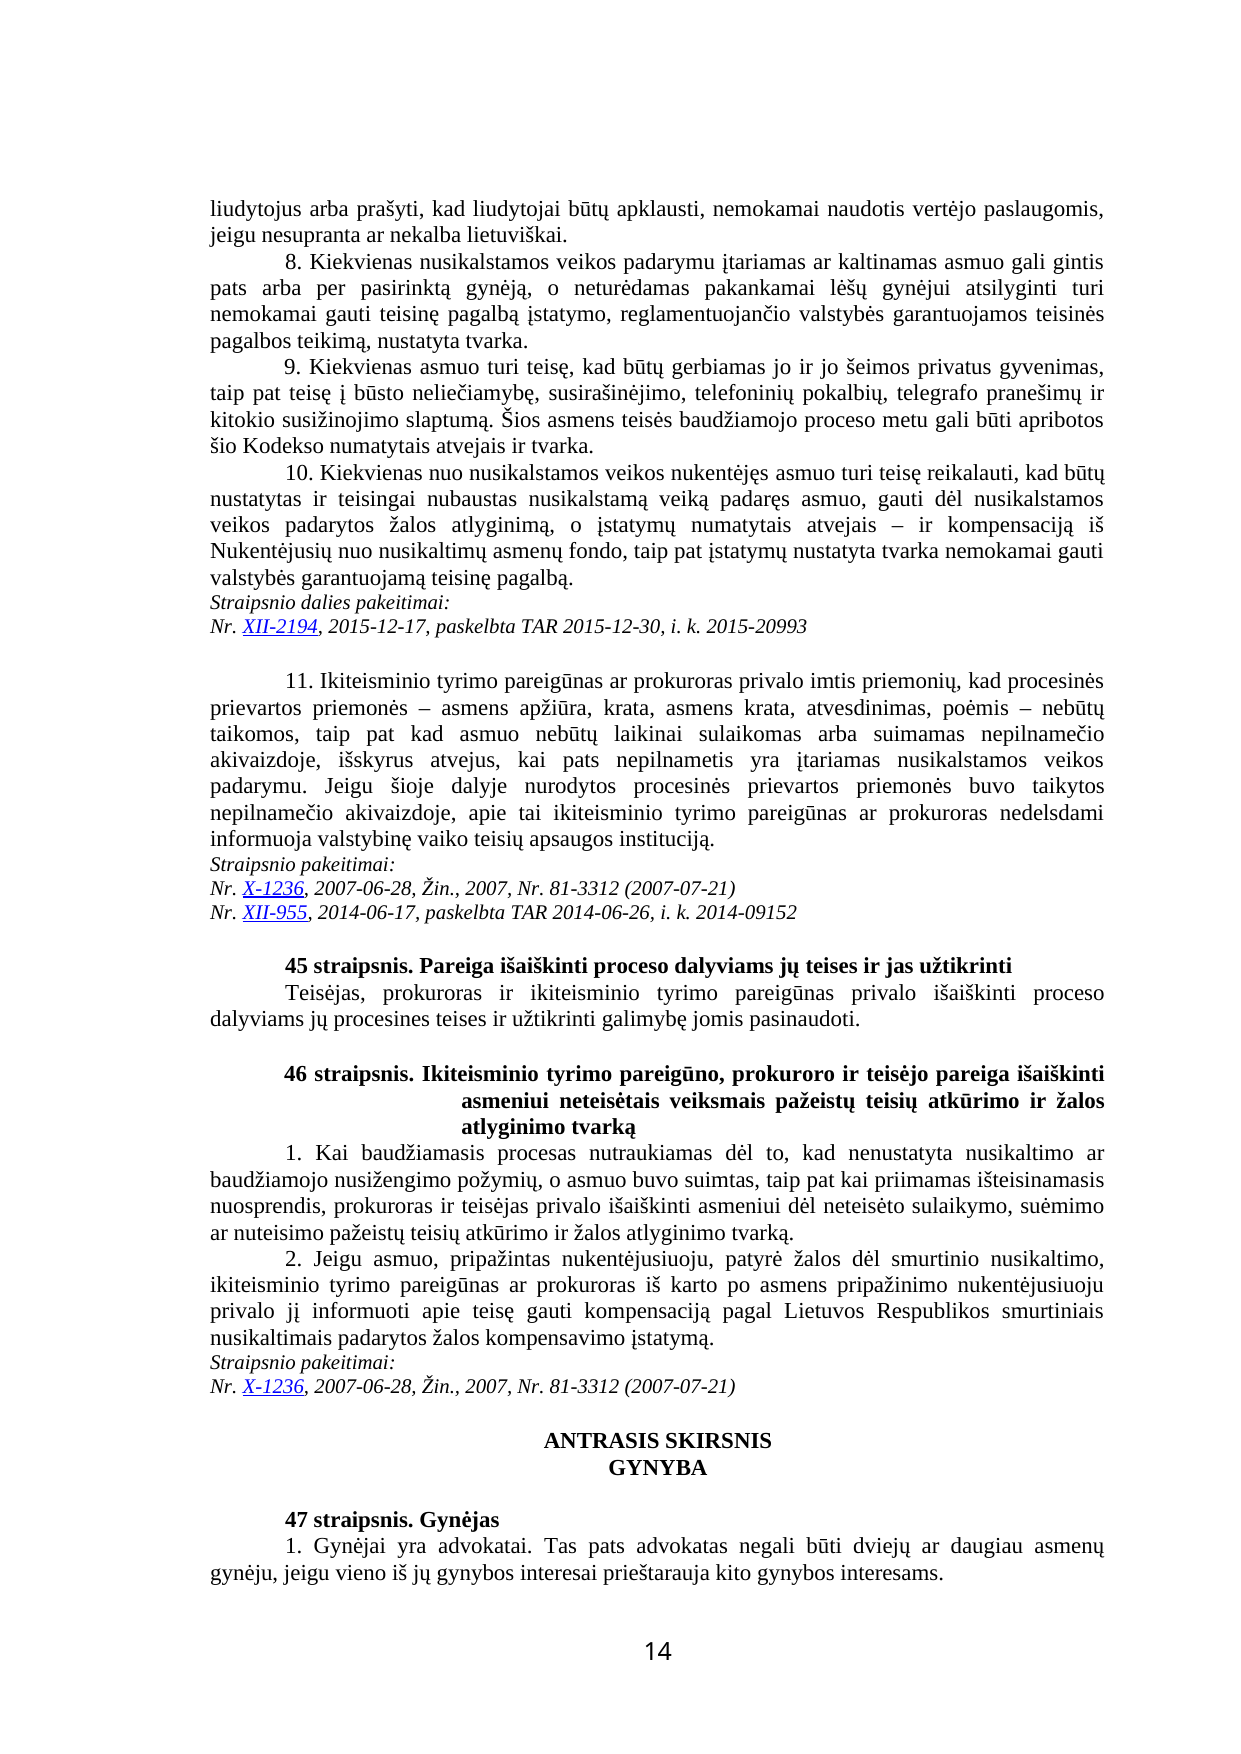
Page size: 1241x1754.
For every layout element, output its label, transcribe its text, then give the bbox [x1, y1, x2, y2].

text Gynyba [210, 1453, 1106, 1480]
text Nr. XII-955, 2014-06-17, paskelbta TAR 2014-06-26, i. k. 2014-09152 [210, 900, 1106, 924]
text Straipsnio dalies pakeitimai: [210, 590, 1106, 614]
text 9. Kiekvienas asmuo turi teisę, kad būtų gerbiamas jo ir jo šeimos privatus gyvenimas, taip pat teisę į būsto neliečiamybę, susirašinėjimo, telefoninių pokalbių, telegrafo pranešimų ir kitokio susižinojimo slaptumą. Šios asmens teisės baudžiamojo proceso metu gali būti apribotos šio Kodekso numatytais atvejais ir tvarka. [210, 353, 1106, 458]
text 10. Kiekvienas nuo nusikalstamos veikos nukentėjęs asmuo turi teisę reikalauti, kad būtų nustatytas ir teisingai nubaustas nusikalstamą veiką padaręs asmuo, gauti dėl nusikalstamos veikos padarytos žalos atlyginimą, o įstatymų numatytais atvejais – ir kompensaciją iš Nukentėjusių nuo nusikaltimų asmenų fondo, taip pat įstatymų nustatyta tvarka nemokamai gauti valstybės garantuojamą teisinę pagalbą. [210, 458, 1106, 590]
text liudytojus arba prašyti, kad liudytojai būtų apklausti, nemokamai naudotis vertėjo paslaugomis, jeigu nesupranta ar nekalba lietuviškai. [210, 195, 1106, 248]
text Nr. X-1236, 2007-06-28, Žin., 2007, Nr. 81-3312 (2007-07-21) [210, 1374, 1106, 1398]
text 2. Jeigu asmuo, pripažintas nukentėjusiuoju, patyrė žalos dėl smurtinio nusikaltimo, ikiteisminio tyrimo pareigūnas ar prokuroras iš karto po asmens pripažinimo nukentėjusiuoju privalo jį informuoti apie teisę gauti kompensaciją pagal Lietuvos Respublikos smurtiniais nusikaltimais padarytos žalos kompensavimo įstatymą. [210, 1245, 1106, 1350]
text ANTRASIS SKIRSNIS [210, 1427, 1106, 1453]
text Straipsnio pakeitimai: [210, 1350, 1106, 1374]
text Nr. X-1236, 2007-06-28, Žin., 2007, Nr. 81-3312 (2007-07-21) [210, 876, 1106, 900]
text 11. Ikiteisminio tyrimo pareigūnas ar prokuroras privalo imtis priemonių, kad procesinės prievartos priemonės – asmens apžiūra, krata, asmens krata, atvesdinimas, poėmis – nebūtų taikomos, taip pat kad asmuo nebūtų laikinai sulaikomas arba suimamas nepilnamečio akivaizdoje, išskyrus atvejus, kai pats nepilnametis yra įtariamas nusikalstamos veikos padarymu. Jeigu šioje dalyje nurodytos procesinės prievartos priemonės buvo taikytos nepilnamečio akivaizdoje, apie tai ikiteisminio tyrimo pareigūnas ar prokuroras nedelsdami informuoja valstybinę vaiko teisių apsaugos instituciją. [210, 667, 1106, 852]
text Nr. XII-2194, 2015-12-17, paskelbta TAR 2015-12-30, i. k. 2015-20993 [210, 614, 1106, 638]
text 8. Kiekvienas nusikalstamos veikos padarymu įtariamas ar kaltinamas asmuo gali gintis pats arba per pasirinktą gynėją, o neturėdamas pakankamai lėšų gynėjui atsilyginti turi nemokamai gauti teisinę pagalbą įstatymo, reglamentuojančio valstybės garantuojamos teisinės pagalbos teikimą, nustatyta tvarka. [210, 248, 1106, 353]
text 47 straipsnis. Gynėjas [210, 1506, 1106, 1533]
text 1. Gynėjai yra advokatai. Tas pats advokatas negali būti dviejų ar daugiau asmenų gynėju, jeigu vieno iš jų gynybos interesai prieštarauja kito gynybos interesams. [210, 1533, 1106, 1585]
text Teisėjas, prokuroras ir ikiteisminio tyrimo pareigūnas privalo išaiškinti proceso dalyviams jų procesines teises ir užtikrinti galimybę jomis pasinaudoti. [210, 979, 1106, 1032]
text 1. Kai baudžiamasis procesas nutraukiamas dėl to, kad nenustatyta nusikaltimo ar baudžiamojo nusižengimo požymių, o asmuo buvo suimtas, taip pat kai priimamas išteisinamasis nuosprendis, prokuroras ir teisėjas privalo išaiškinti asmeniui dėl neteisėto sulaikymo, suėmimo ar nuteisimo pažeistų teisių atkūrimo ir žalos atlyginimo tvarką. [210, 1139, 1106, 1245]
text Straipsnio pakeitimai: [210, 852, 1106, 876]
text 45 straipsnis. Pareiga išaiškinti proceso dalyviams jų teises ir jas užtikrinti [285, 953, 1106, 979]
text 46 straipsnis. Ikiteisminio tyrimo pareigūno, prokuroro ir teisėjo pareiga išaiškinti asmeniui neteisėtais veiksmais pažeistų teisių atkūrimo ir žalos atlyginimo tvarką [284, 1060, 1106, 1139]
